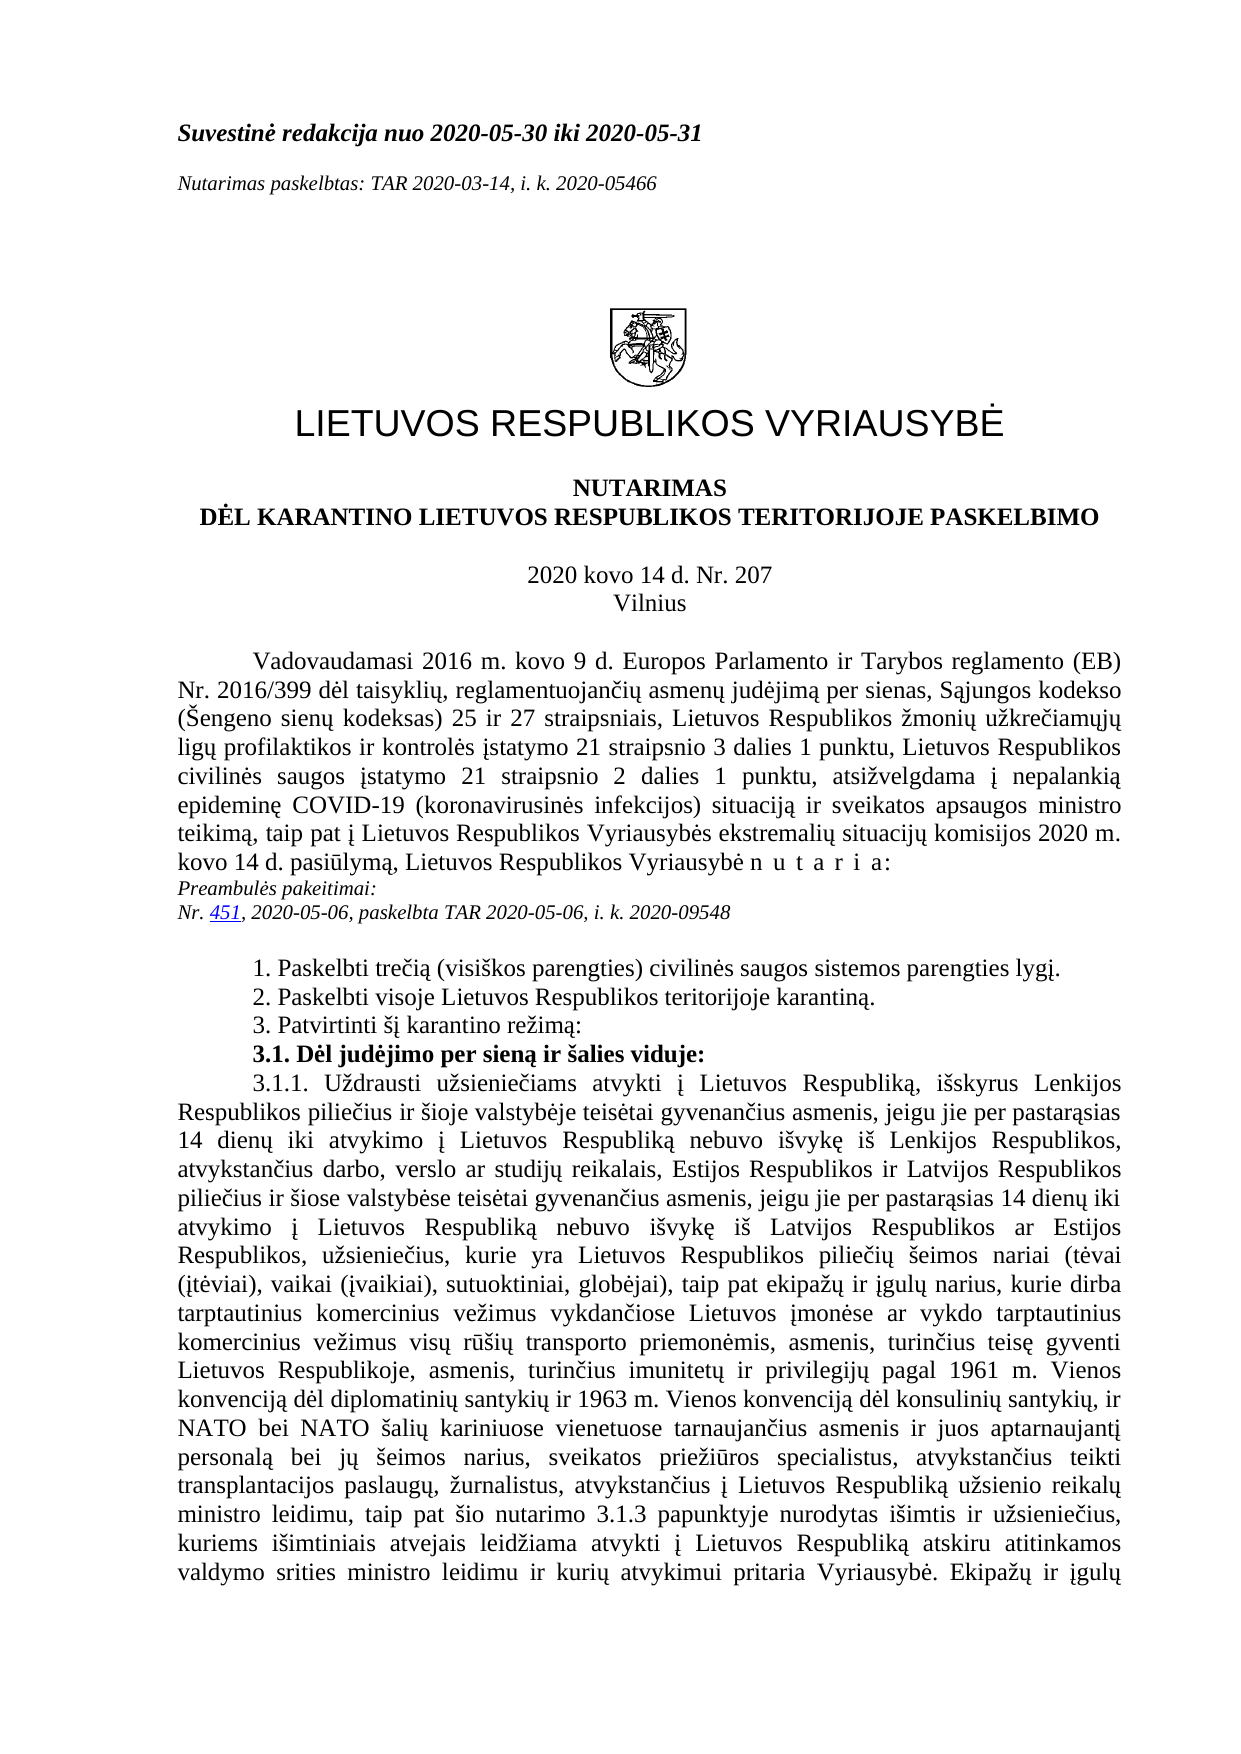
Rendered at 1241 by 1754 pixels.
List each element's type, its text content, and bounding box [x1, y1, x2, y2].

text 3.1. Dėl judėjimo per sieną ir šalies viduje: [177, 1039, 1122, 1068]
text 1. Paskelbti trečią (visiškos parengties) civilinės saugos sistemos parengties lygį. [252, 953, 1122, 982]
text Nutarimas paskelbtas: TAR 2020-03-14, i. k. 2020-05466 [177, 171, 1122, 195]
text 3. Patvirtinti šį karantino režimą: [252, 1010, 1122, 1039]
text Lietuvos Respublikos Vyriausybė [177, 402, 1122, 445]
text Nr. 451, 2020-05-06, paskelbta TAR 2020-05-06, i. k. 2020-09548 [177, 900, 1122, 924]
text nutarimas [177, 473, 1122, 502]
text 2. Paskelbti visoje Lietuvos Respublikos teritorijoje karantiną. [252, 982, 1122, 1010]
text Vilnius [177, 588, 1122, 617]
text Suvestinė redakcija nuo 2020-05-30 iki 2020-05-31 [177, 118, 1122, 147]
text Vadovaudamasi 2016 m. kovo 9 d. Europos Parlamento ir Tarybos reglamento (EB) Nr. 2016/399 dėl taisyklių, reglamentuojančių asmenų judėjimą per sienas, Sąjungos kodekso (Šengeno sienų kodeksas) 25 ir 27 straipsniais, Lietuvos Respublikos žmonių užkrečiamųjų ligų profilaktikos ir kontrolės įstatymo 21 straipsnio 3 dalies 1 punktu, Lietuvos Respublikos civilinės saugos įstatymo 21 straipsnio 2 dalies 1 punktu, atsižvelgdama į nepalankią epideminę COVID-19 (koronavirusinės infekcijos) situaciją ir sveikatos apsaugos ministro teikimą, taip pat į Lietuvos Respublikos Vyriausybės ekstremalių situacijų komisijos 2020 m. kovo 14 d. pasiūlymą, Lietuvos Respublikos Vyriausybė nutaria: [177, 646, 1122, 876]
text 2020 kovo 14 d. Nr. 207 [177, 560, 1122, 588]
text Preambulės pakeitimai: [177, 876, 1122, 900]
text 3.1.1. Uždrausti užsieniečiams atvykti į Lietuvos Respubliką, išskyrus Lenkijos Respublikos piliečius ir šioje valstybėje teisėtai gyvenančius asmenis, jeigu jie per pastarąsias 14 dienų iki atvykimo į Lietuvos Respubliką nebuvo išvykę iš Lenkijos Respublikos, atvykstančius darbo, verslo ar studijų reikalais, Estijos Respublikos ir Latvijos Respublikos piliečius ir šiose valstybėse teisėtai gyvenančius asmenis, jeigu jie per pastarąsias 14 dienų iki atvykimo į Lietuvos Respubliką nebuvo išvykę iš Latvijos Respublikos ar Estijos Respublikos, užsieniečius, kurie yra Lietuvos Respublikos piliečių šeimos nariai (tėvai (įtėviai), vaikai (įvaikiai), sutuoktiniai, globėjai), taip pat ekipažų ir įgulų narius, kurie dirba tarptautinius komercinius vežimus vykdančiose Lietuvos įmonėse ar vykdo tarptautinius komercinius vežimus visų rūšių transporto priemonėmis, asmenis, turinčius teisę gyventi Lietuvos Respublikoje, asmenis, turinčius imunitetų ir privilegijų pagal 1961 m. Vienos konvenciją dėl diplomatinių santykių ir 1963 m. Vienos konvenciją dėl konsulinių santykių, ir NATO bei NATO šalių kariniuose vienetuose tarnaujančius asmenis ir juos aptarnaujantį personalą bei jų šeimos narius, sveikatos priežiūros specialistus, atvykstančius teikti transplantacijos paslaugų, žurnalistus, atvykstančius į Lietuvos Respubliką užsienio reikalų ministro leidimu, taip pat šio nutarimo 3.1.3 papunktyje nurodytas išimtis ir užsieniečius, kuriems išimtiniais atvejais leidžiama atvykti į Lietuvos Respubliką atskiru atitinkamos valdymo srities ministro leidimu ir kurių atvykimui pritaria Vyriausybė. Ekipažų ir įgulų [177, 1068, 1122, 1585]
text DĖL karantino lietuvos respublikoS TERITORIJOJE PASKELBIMO [177, 502, 1122, 531]
